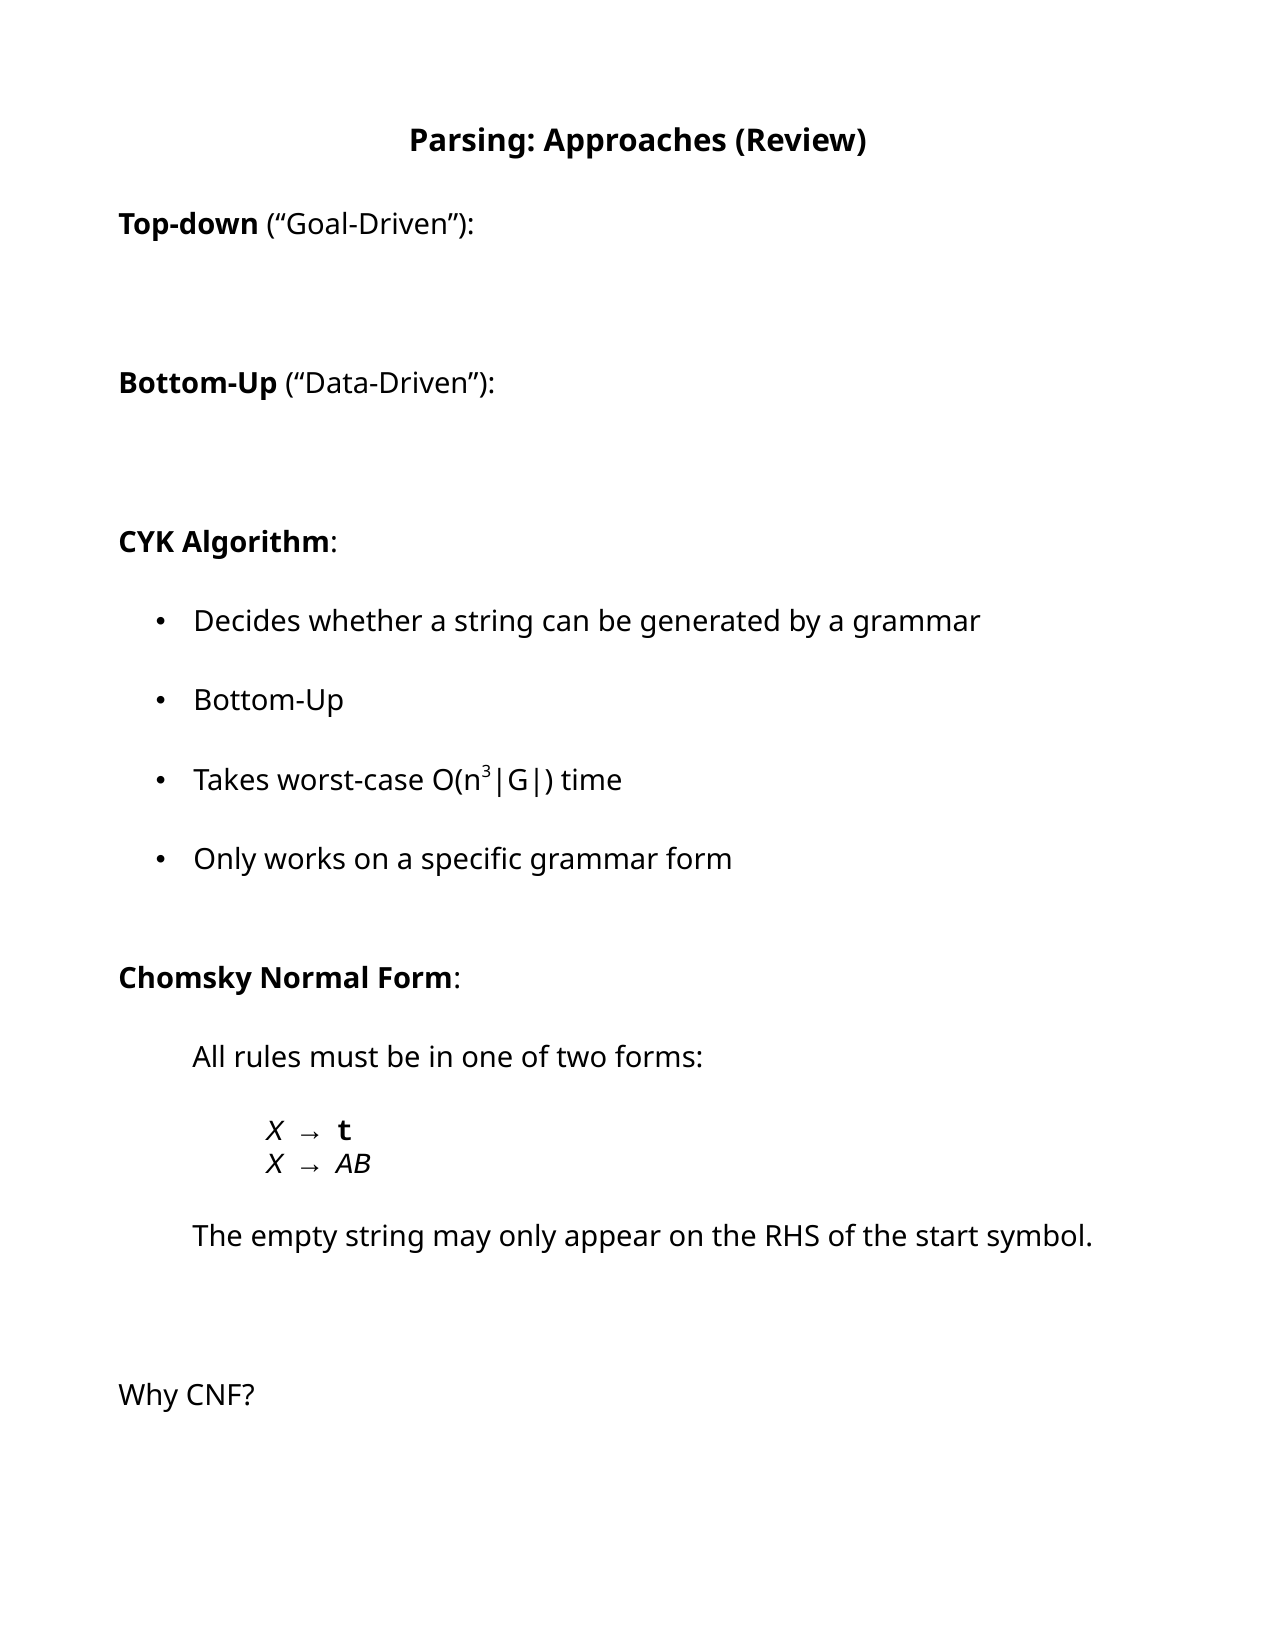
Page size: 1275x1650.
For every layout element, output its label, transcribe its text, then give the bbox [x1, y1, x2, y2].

text X → AB [118, 1149, 1157, 1182]
text Chomsky Normal Form: [118, 957, 1157, 997]
list Bottom-Up [156, 679, 1157, 759]
text Top-down (“Goal-Driven”): [118, 203, 1157, 243]
list Takes worst-case O(n3|G|) time [156, 759, 1157, 838]
text Why CNF? [118, 1374, 1157, 1414]
text The empty string may only appear on the RHS of the start symbol. [118, 1215, 1157, 1255]
subtitle Parsing: Approaches (Review) [118, 118, 1157, 161]
list Decides whether a string can be generated by a grammar [156, 600, 1157, 679]
text CYK Algorithm: [118, 521, 1157, 561]
text All rules must be in one of two forms: [118, 1037, 1157, 1076]
list Only works on a specific grammar form [156, 838, 1157, 878]
text X → t [118, 1116, 1157, 1149]
text Bottom-Up (“Data-Driven”): [118, 362, 1157, 402]
